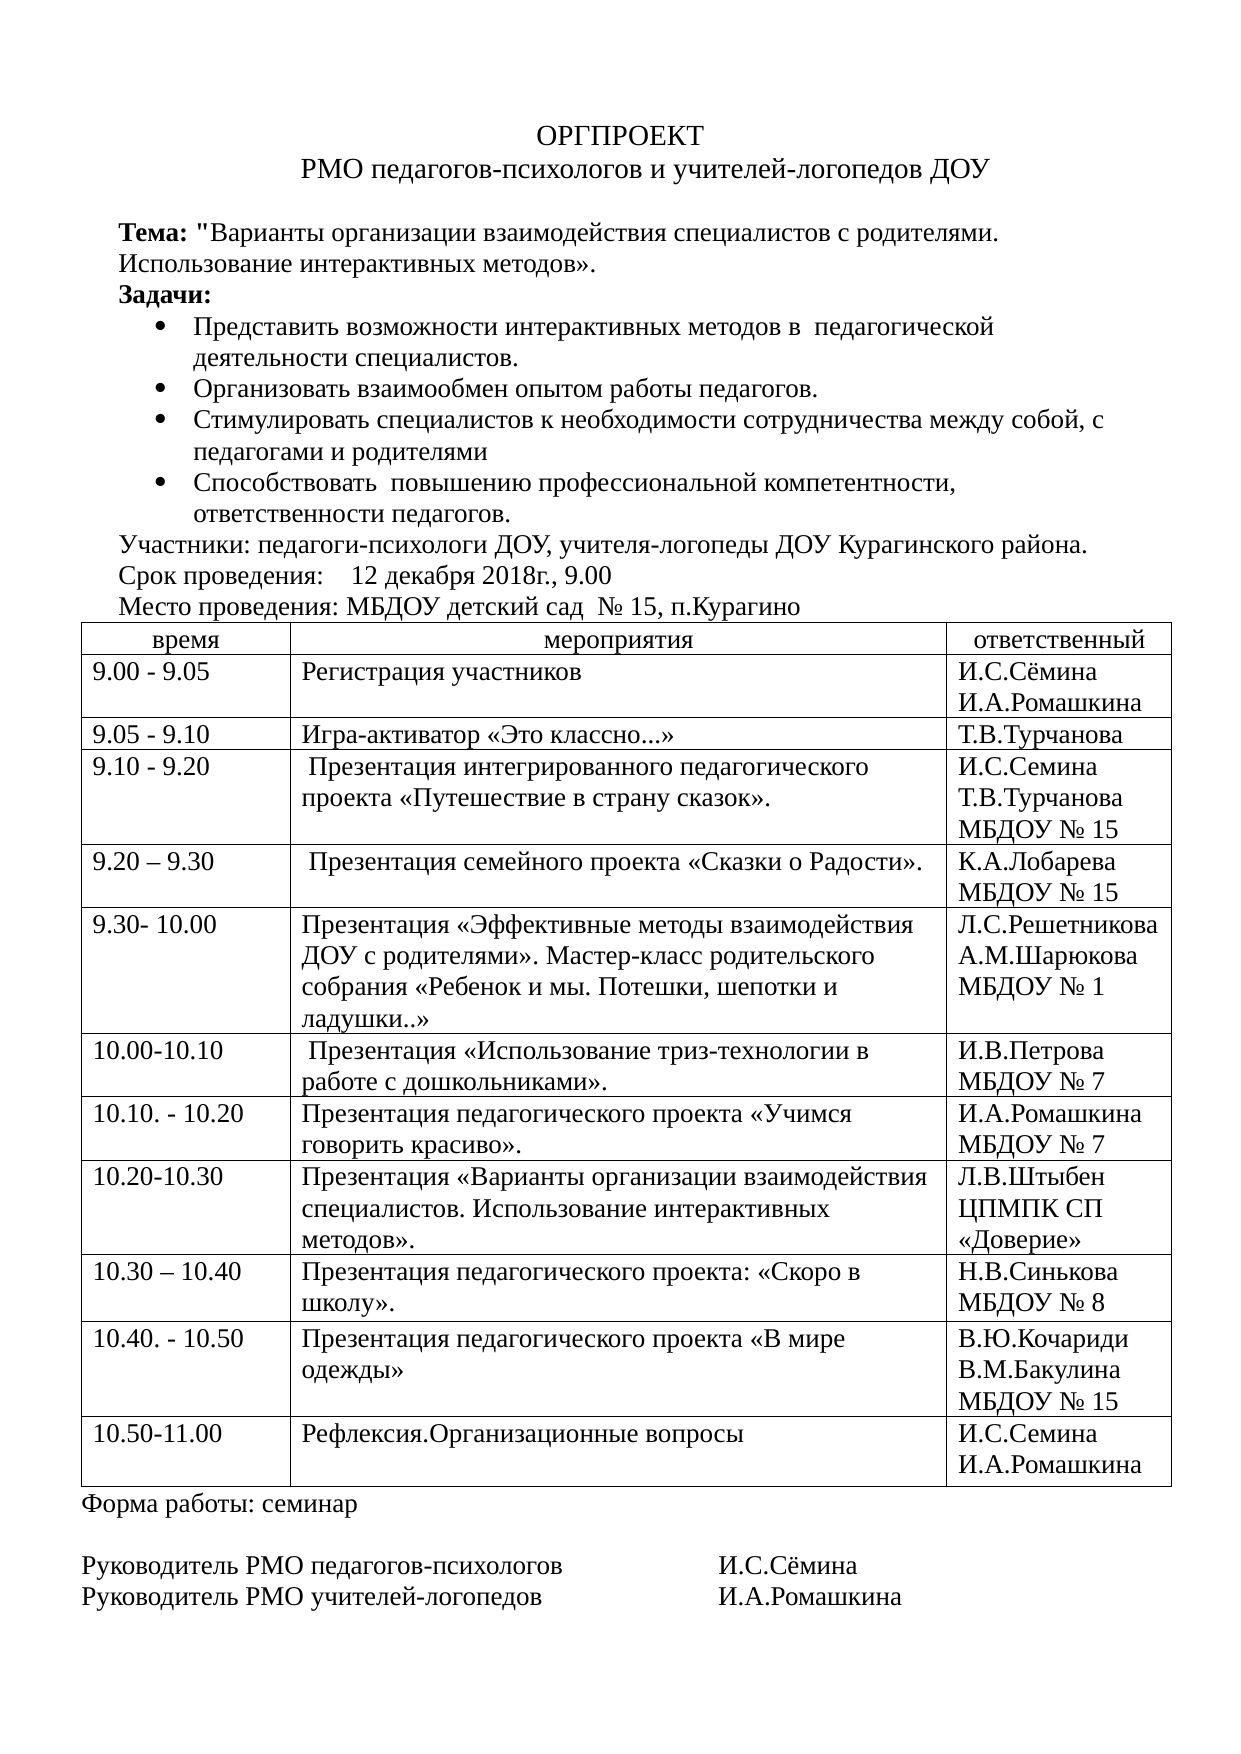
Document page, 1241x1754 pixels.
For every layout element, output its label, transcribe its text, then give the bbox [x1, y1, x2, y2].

text Срок проведения: 12 декабря 2018г., 9.00 [118, 559, 1122, 591]
table_cell И.С.Семина Т.В.Турчанова МБДОУ № 15 [947, 750, 1171, 844]
table_cell Презентация педагогического проекта: «Скоро в школу». [291, 1255, 946, 1321]
list Организовать взаимообмен опытом работы педагогов. [156, 372, 1122, 403]
list Стимулировать специалистов к необходимости сотрудничества между собой, с педагогами и родителями [156, 403, 1122, 466]
text РМО педагогов-психологов и учителей-логопедов ДОУ [118, 152, 1122, 185]
table_cell К.А.Лобарева МБДОУ № 15 [947, 845, 1171, 907]
table_cell Презентация педагогического проекта «Учимся говорить красиво». [291, 1097, 946, 1159]
table_cell Презентация интегрированного педагогического проекта «Путешествие в страну сказок». [291, 750, 946, 844]
table_cell Л.В.Штыбен ЦПМПК СП «Доверие» [947, 1161, 1171, 1254]
table_cell И.А.Ромашкина МБДОУ № 7 [947, 1097, 1171, 1159]
table_header время [82, 623, 290, 654]
table_cell Регистрация участников [291, 655, 946, 717]
table_header мероприятия [291, 623, 946, 654]
text Участники: педагоги-психологи ДОУ, учителя-логопеды ДОУ Курагинского района. [118, 528, 1122, 559]
list Способствовать повышению профессиональной компетентности, ответственности педагогов. [156, 466, 1122, 528]
text Место проведения: МБДОУ детский сад № 15, п.Курагино [118, 591, 1122, 622]
list Представить возможности интерактивных методов в педагогической деятельности специалистов. [156, 310, 1122, 372]
table_cell И.В.Петрова МБДОУ № 7 [947, 1034, 1171, 1096]
table_cell 10.10. - 10.20 [82, 1097, 290, 1159]
table_cell Презентация педагогического проекта «В мире одежды» [291, 1322, 946, 1416]
table_cell Игра-активатор «Это классно...» [291, 718, 946, 749]
table_header ответственный [947, 623, 1171, 654]
table_cell 10.00-10.10 [82, 1034, 290, 1096]
table_cell 10.40. - 10.50 [82, 1322, 290, 1416]
text ОРГПРОЕКТ [118, 118, 1122, 152]
table_cell Н.В.Синькова МБДОУ № 8 [947, 1255, 1171, 1321]
table_cell 9.20 – 9.30 [82, 845, 290, 907]
table_cell Рефлексия.Организационные вопросы [291, 1417, 946, 1486]
table_cell 9.10 - 9.20 [82, 750, 290, 844]
text Тема: "Варианты организации взаимодействия специалистов с родителями. Использование интерактивных методов». [118, 216, 1122, 279]
text Задачи: [118, 279, 1122, 310]
table_cell Форма работы: семинар Руководитель РМО педагогов-психологов И.С.Сёмина Руководитель РМО учителей-логопедов И.А.Ромашкина [81, 1487, 1087, 1620]
table_cell В.Ю.Кочариди В.М.Бакулина МБДОУ № 15 [947, 1322, 1171, 1416]
table_cell [1087, 1487, 1172, 1620]
table_cell Презентация «Варианты организации взаимодействия специалистов. Использование интерактивных методов». [291, 1161, 946, 1254]
table_cell Презентация «Использование триз-технологии в работе с дошкольниками». [291, 1034, 946, 1096]
table_cell 10.20-10.30 [82, 1161, 290, 1254]
table_cell 10.30 – 10.40 [82, 1255, 290, 1321]
table_cell Т.В.Турчанова [947, 718, 1171, 749]
table_cell Презентация семейного проекта «Сказки о Радости». [291, 845, 946, 907]
table_cell 9.05 - 9.10 [82, 718, 290, 749]
table_cell И.С.Семина И.А.Ромашкина [947, 1417, 1171, 1486]
table_cell И.С.Сёмина И.А.Ромашкина [947, 655, 1171, 717]
table_cell Л.С.Решетникова А.М.Шарюкова МБДОУ № 1 [947, 908, 1171, 1033]
table_cell 9.00 - 9.05 [82, 655, 290, 717]
table_cell Презентация «Эффективные методы взаимодействия ДОУ с родителями». Мастер-класс родительского собрания «Ребенок и мы. Потешки, шепотки и ладушки..» [291, 908, 946, 1033]
table_cell 10.50-11.00 [82, 1417, 290, 1486]
table_cell 9.30- 10.00 [82, 908, 290, 1033]
